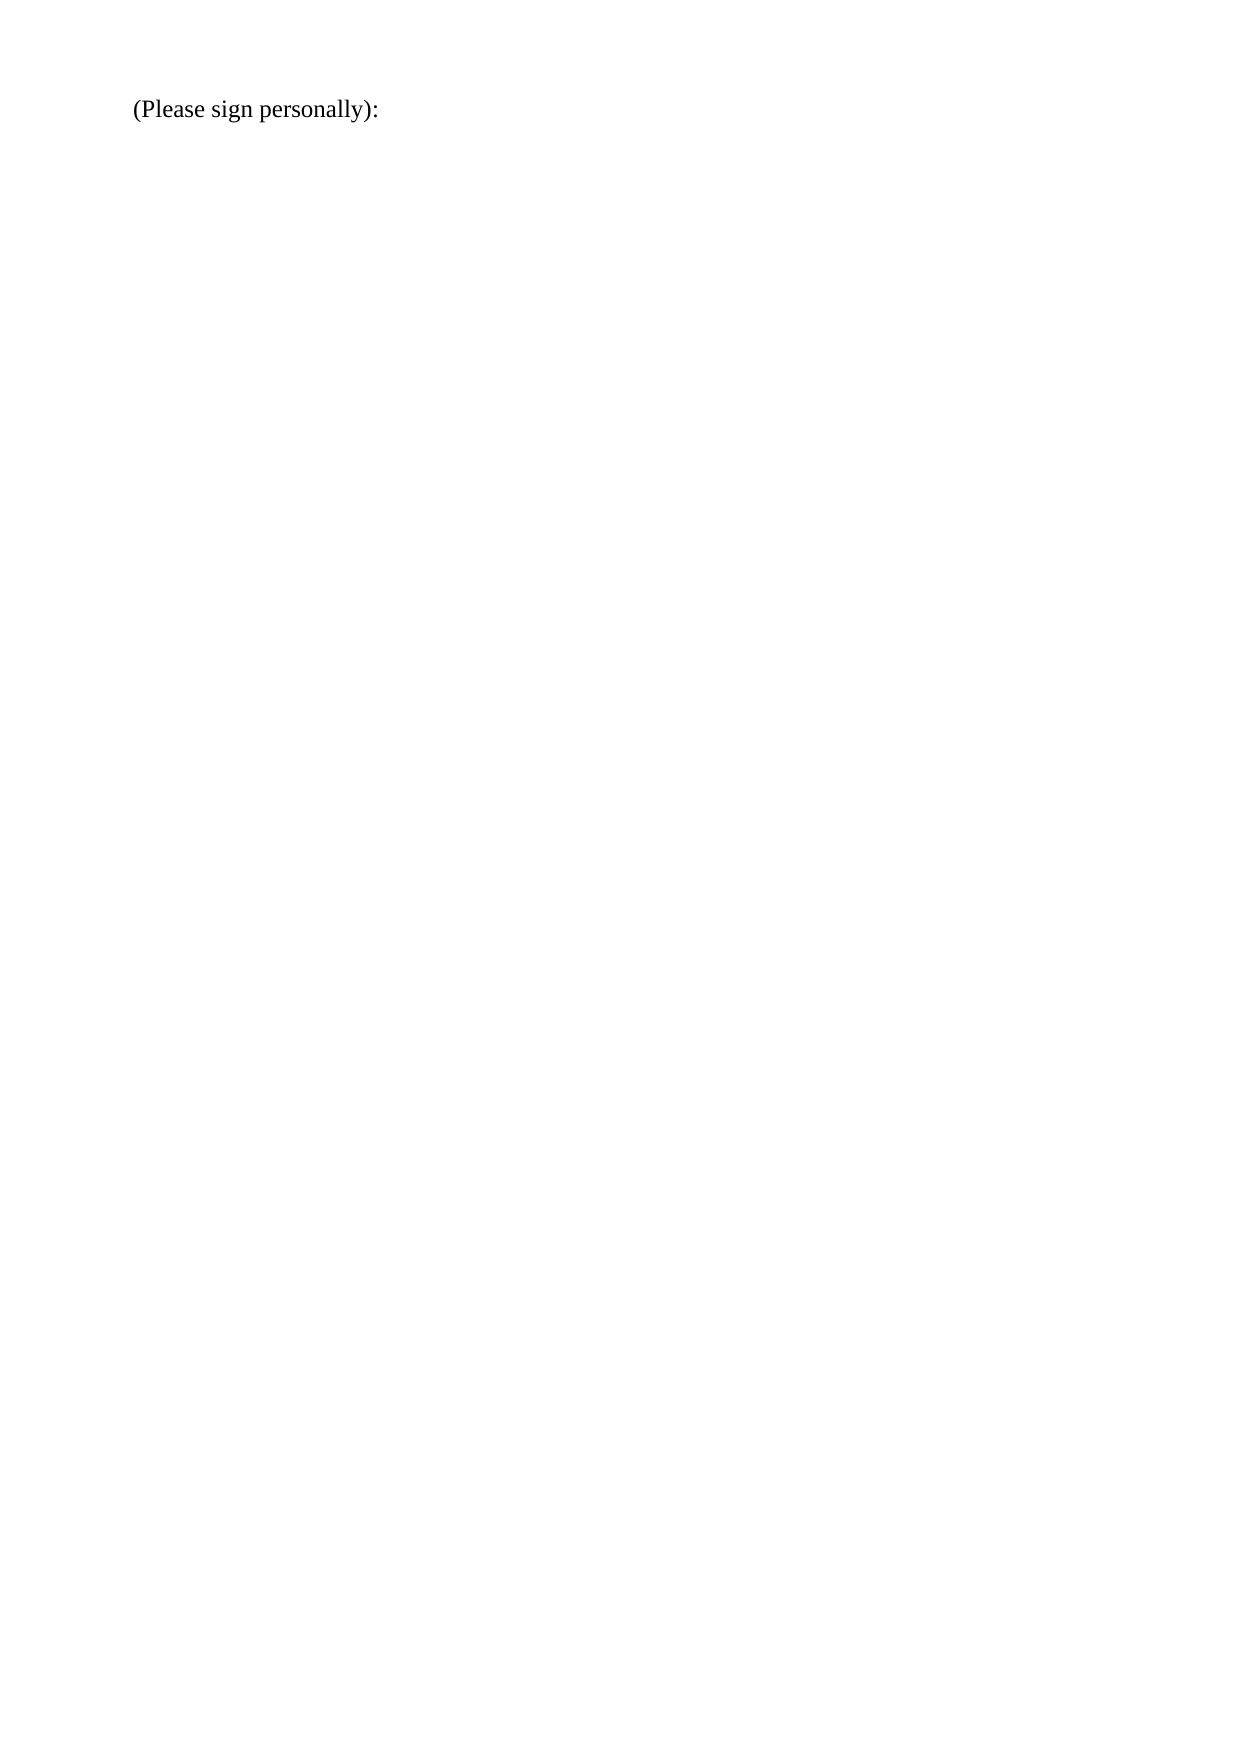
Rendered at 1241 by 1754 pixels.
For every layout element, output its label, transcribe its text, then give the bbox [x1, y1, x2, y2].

text (Please sign personally): [133, 89, 1107, 127]
